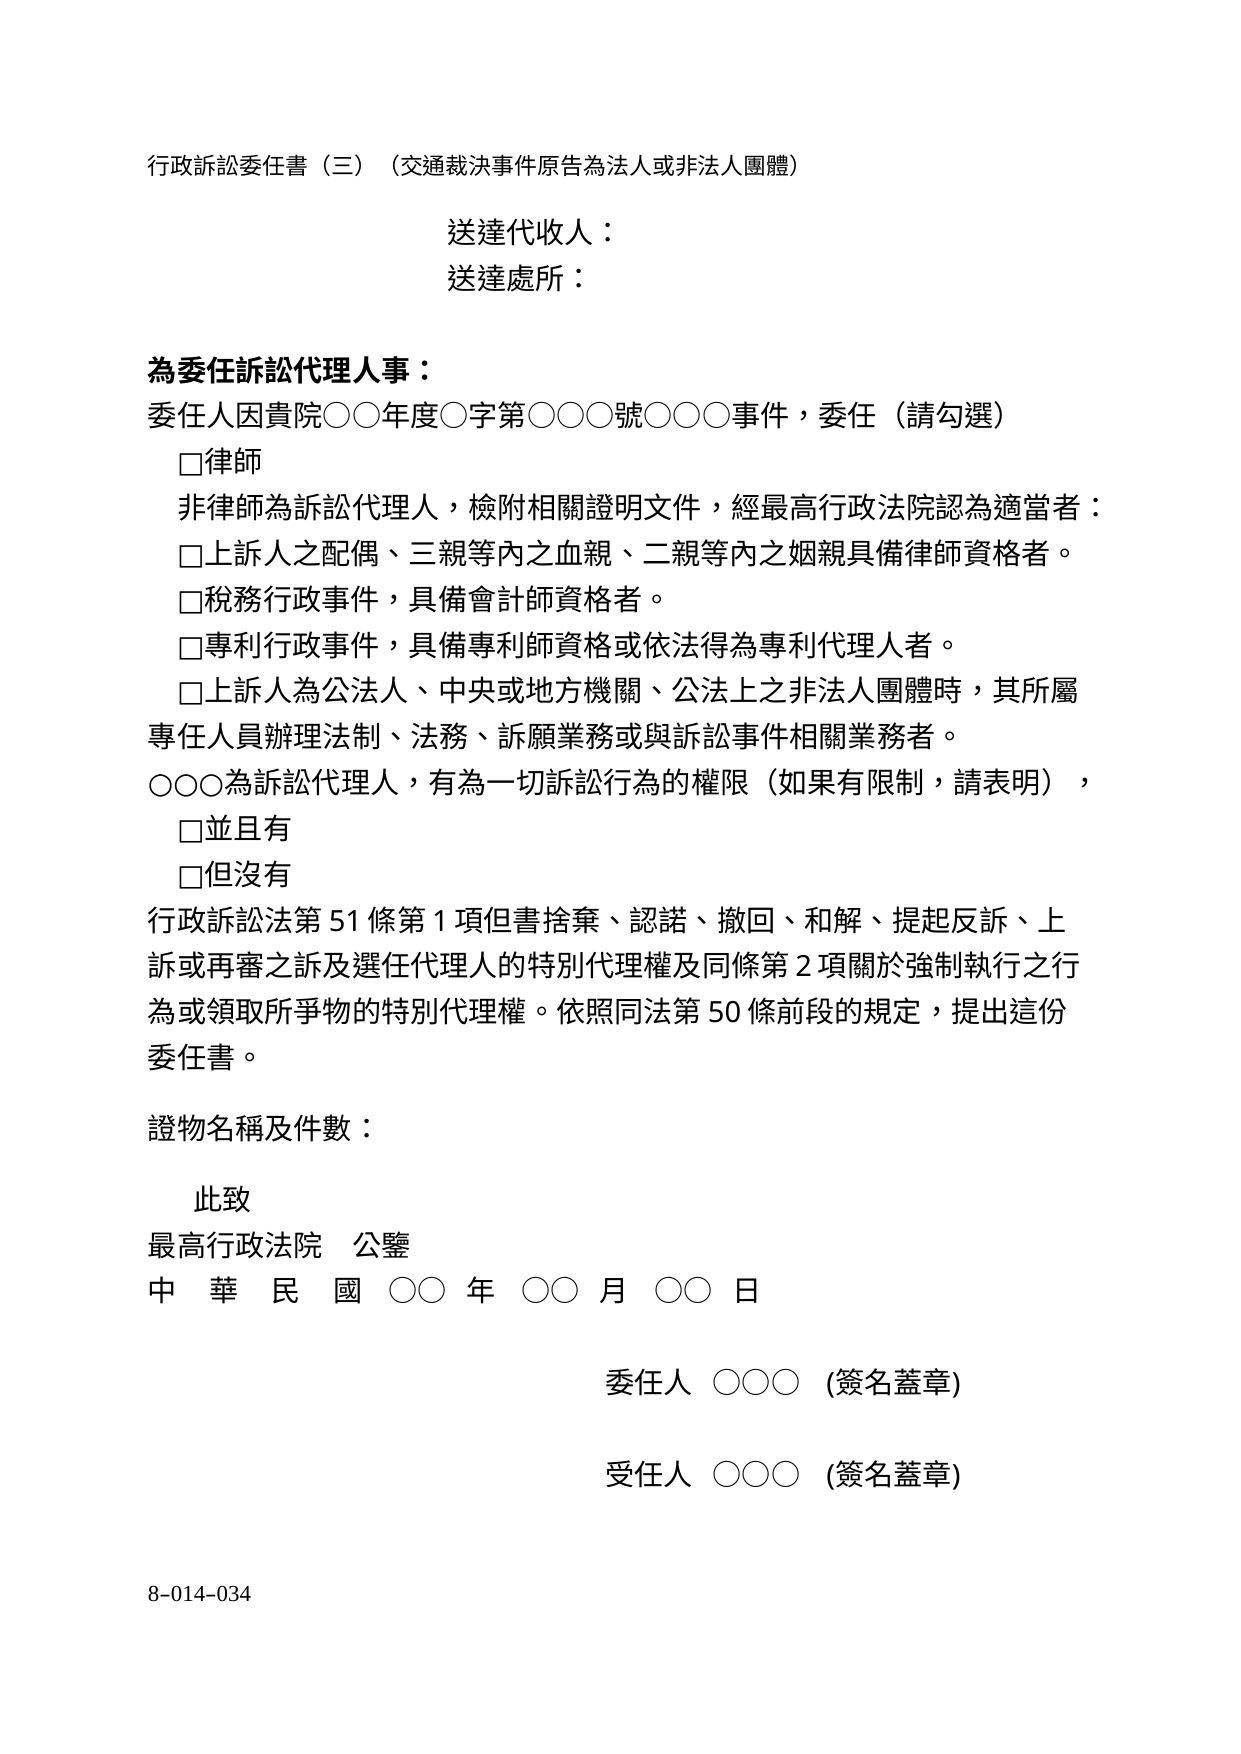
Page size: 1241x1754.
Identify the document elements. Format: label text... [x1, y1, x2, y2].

text 送達處所： [148, 253, 1092, 298]
text □並且有 [148, 803, 1092, 848]
text 證物名稱及件數： [148, 1103, 1092, 1148]
text □律師 [148, 436, 1092, 482]
text 為委任訴訟代理人事： [148, 344, 1092, 390]
text 中 華 民 國 ○○ 年 ○○ 月 ○○ 日 [148, 1265, 1092, 1311]
text 此致 [148, 1173, 1092, 1219]
text 送達代收人： [148, 207, 1092, 253]
text 受任人 ○○○ (簽名蓋章) [605, 1403, 1092, 1494]
text 行政訴訟法第51條第1項但書捨棄、認諾、撤回、和解、提起反訴、上訴或再審之訴及選任代理人的特別代理權及同條第2項關於強制執行之行為或領取所爭物的特別代理權。依照同法第50條前段的規定，提出這份委任書。 [148, 894, 1092, 1078]
text 最高行政法院 公鑒 [148, 1219, 1092, 1265]
text □稅務行政事件，具備會計師資格者。 [148, 573, 1092, 619]
text □上訴人為公法人、中央或地方機關、公法上之非法人團體時，其所屬專任人員辦理法制、法務、訴願業務或與訴訟事件相關業務者。 [148, 665, 1092, 757]
text □專利行政事件，具備專利師資格或依法得為專利代理人者。 [148, 619, 1092, 665]
text 非律師為訴訟代理人，檢附相關證明文件，經最高行政法院認為適當者： [148, 482, 1092, 528]
text 委任人 ○○○ (簽名蓋章) [605, 1311, 1092, 1403]
text □但沒有 [148, 848, 1092, 894]
text 委任人因貴院○○年度○字第○○○號○○○事件，委任（請勾選） [148, 390, 1092, 436]
text □上訴人之配偶、三親等內之血親、二親等內之姻親具備律師資格者。 [148, 528, 1092, 573]
text ○○○為訴訟代理人，有為一切訴訟行為的權限（如果有限制，請表明）， [148, 757, 1092, 803]
